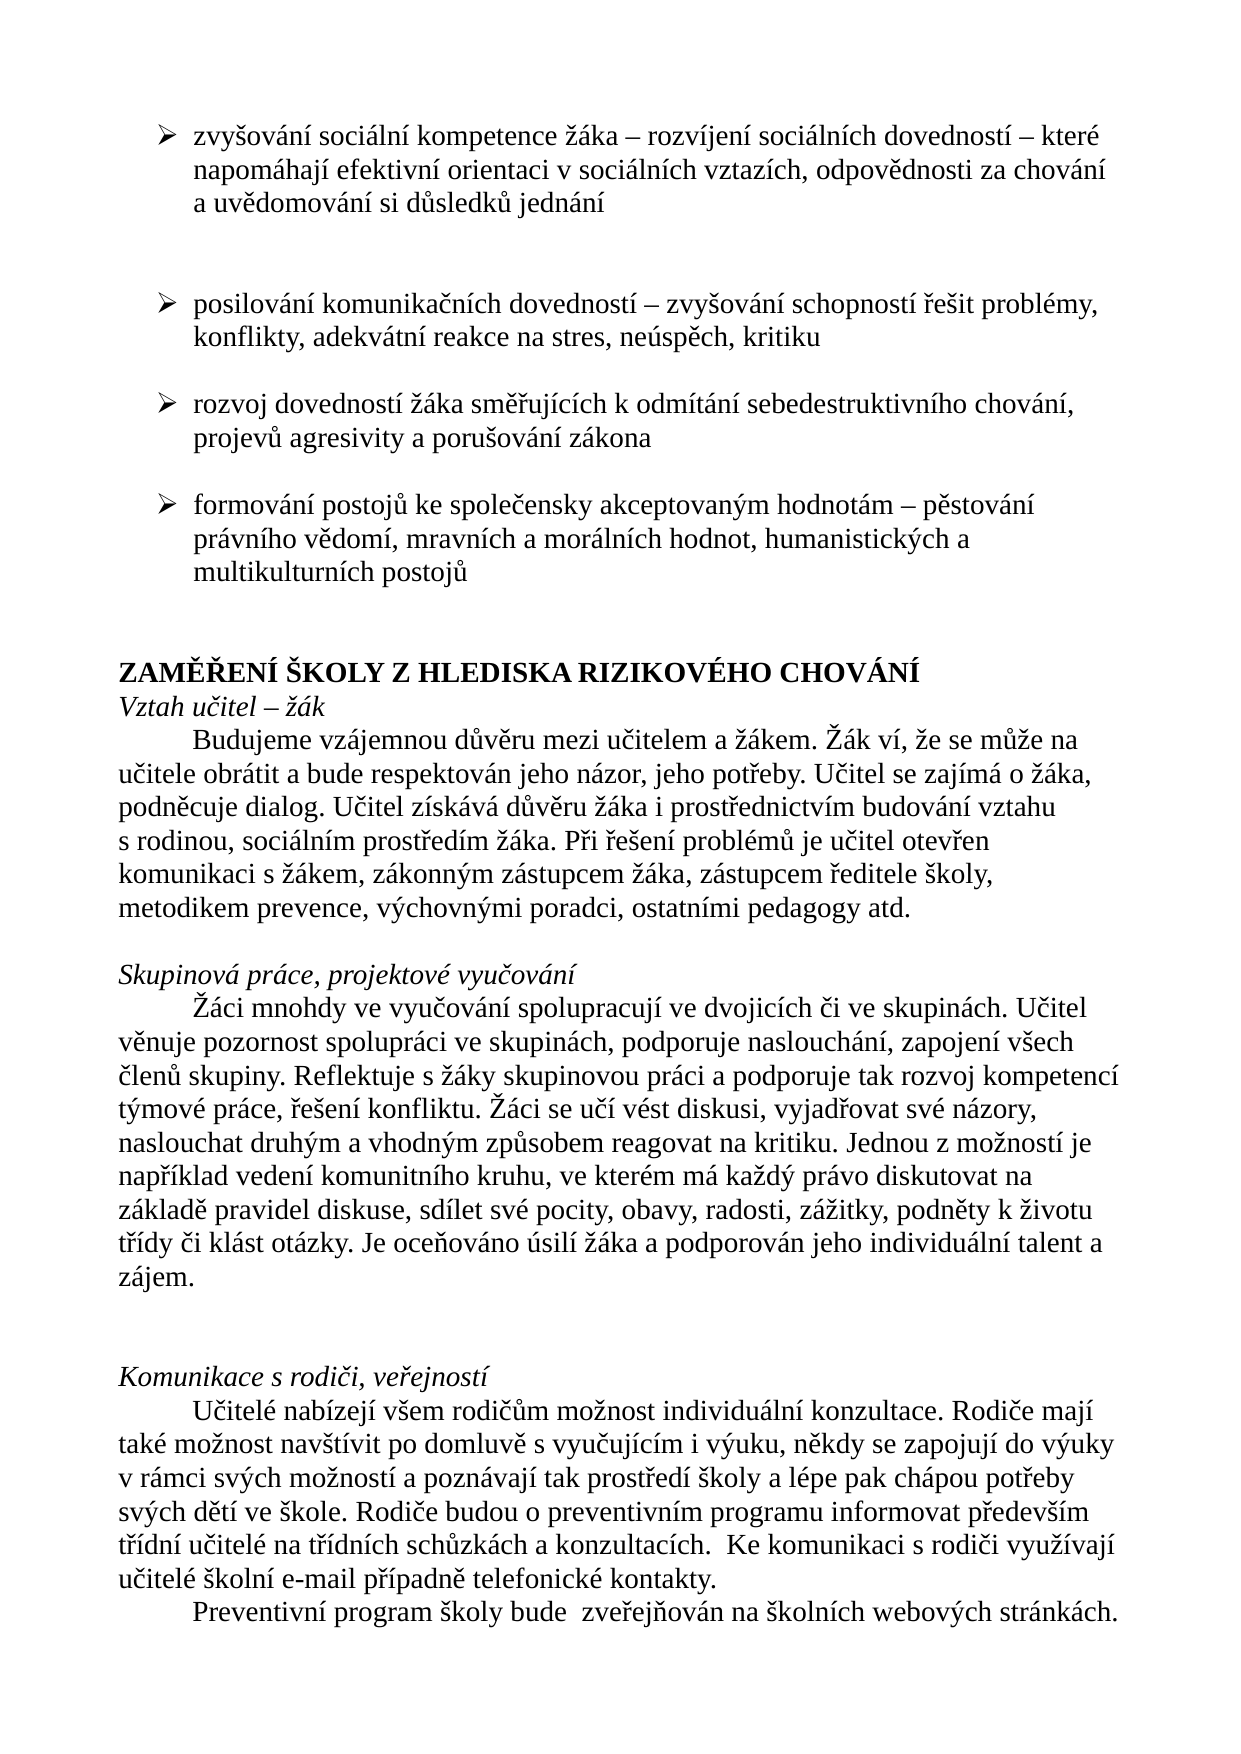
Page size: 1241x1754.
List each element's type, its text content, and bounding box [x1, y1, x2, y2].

text Budujeme vzájemnou důvěru mezi učitelem a žákem. Žák ví, že se může na učitele obrátit a bude respektován jeho názor, jeho potřeby. Učitel se zajímá o žáka, podněcuje dialog. Učitel získává důvěru žáka i prostřednictvím budování vztahu [118, 722, 1122, 823]
list posilování komunikačních dovedností – zvyšování schopností řešit problémy, konflikty, adekvátní reakce na stres, neúspěch, kritiku [156, 286, 1122, 353]
list zvyšování sociální kompetence žáka – rozvíjení sociálních dovedností – které napomáhají efektivní orientaci v sociálních vztazích, odpovědnosti za chování a uvědomování si důsledků jednání [156, 118, 1122, 219]
text Preventivní program školy bude zveřejňován na školních webových stránkách. [118, 1594, 1122, 1628]
text Vztah učitel – žák [118, 689, 1122, 722]
text Žáci mnohdy ve vyučování spolupracují ve dvojicích či ve skupinách. Učitel věnuje pozornost spolupráci ve skupinách, podporuje naslouchání, zapojení všech členů skupiny. Reflektuje s žáky skupinovou práci a podporuje tak rozvoj kompetencí týmové práce, řešení konfliktu. Žáci se učí vést diskusi, vyjadřovat své názory, naslouchat druhým a vhodným způsobem reagovat na kritiku. Jednou z možností je například vedení komunitního kruhu, ve kterém má každý právo diskutovat na základě pravidel diskuse, sdílet své pocity, obavy, radosti, zážitky, podněty k životu třídy či klást otázky. Je oceňováno úsilí žáka a podporován jeho individuální talent a zájem. [118, 991, 1122, 1292]
text ZAMĚŘENÍ ŠKOLY Z HLEDISKA RIZIKOVÉHO CHOVÁNÍ [118, 655, 1122, 689]
list formování postojů ke společensky akceptovaným hodnotám – pěstování právního vědomí, mravních a morálních hodnot, humanistických a multikulturních postojů [156, 487, 1122, 588]
text s rodinou, sociálním prostředím žáka. Při řešení problémů je učitel otevřen komunikaci s žákem, zákonným zástupcem žáka, zástupcem ředitele školy, metodikem prevence, výchovnými poradci, ostatními pedagogy atd. [118, 823, 1122, 923]
text Skupinová práce, projektové vyučování [118, 957, 1122, 991]
text Komunikace s rodiči, veřejností [118, 1359, 1122, 1393]
text Učitelé nabízejí všem rodičům možnost individuální konzultace. Rodiče mají také možnost navštívit po domluvě s vyučujícím i výuku, někdy se zapojují do výuky v rámci svých možností a poznávají tak prostředí školy a lépe pak chápou potřeby svých dětí ve škole. Rodiče budou o preventivním programu informovat především třídní učitelé na třídních schůzkách a konzultacích. Ke komunikaci s rodiči využívají učitelé školní e-mail případně telefonické kontakty. [118, 1393, 1122, 1594]
list rozvoj dovedností žáka směřujících k odmítání sebedestruktivního chování, projevů agresivity a porušování zákona [156, 387, 1122, 454]
